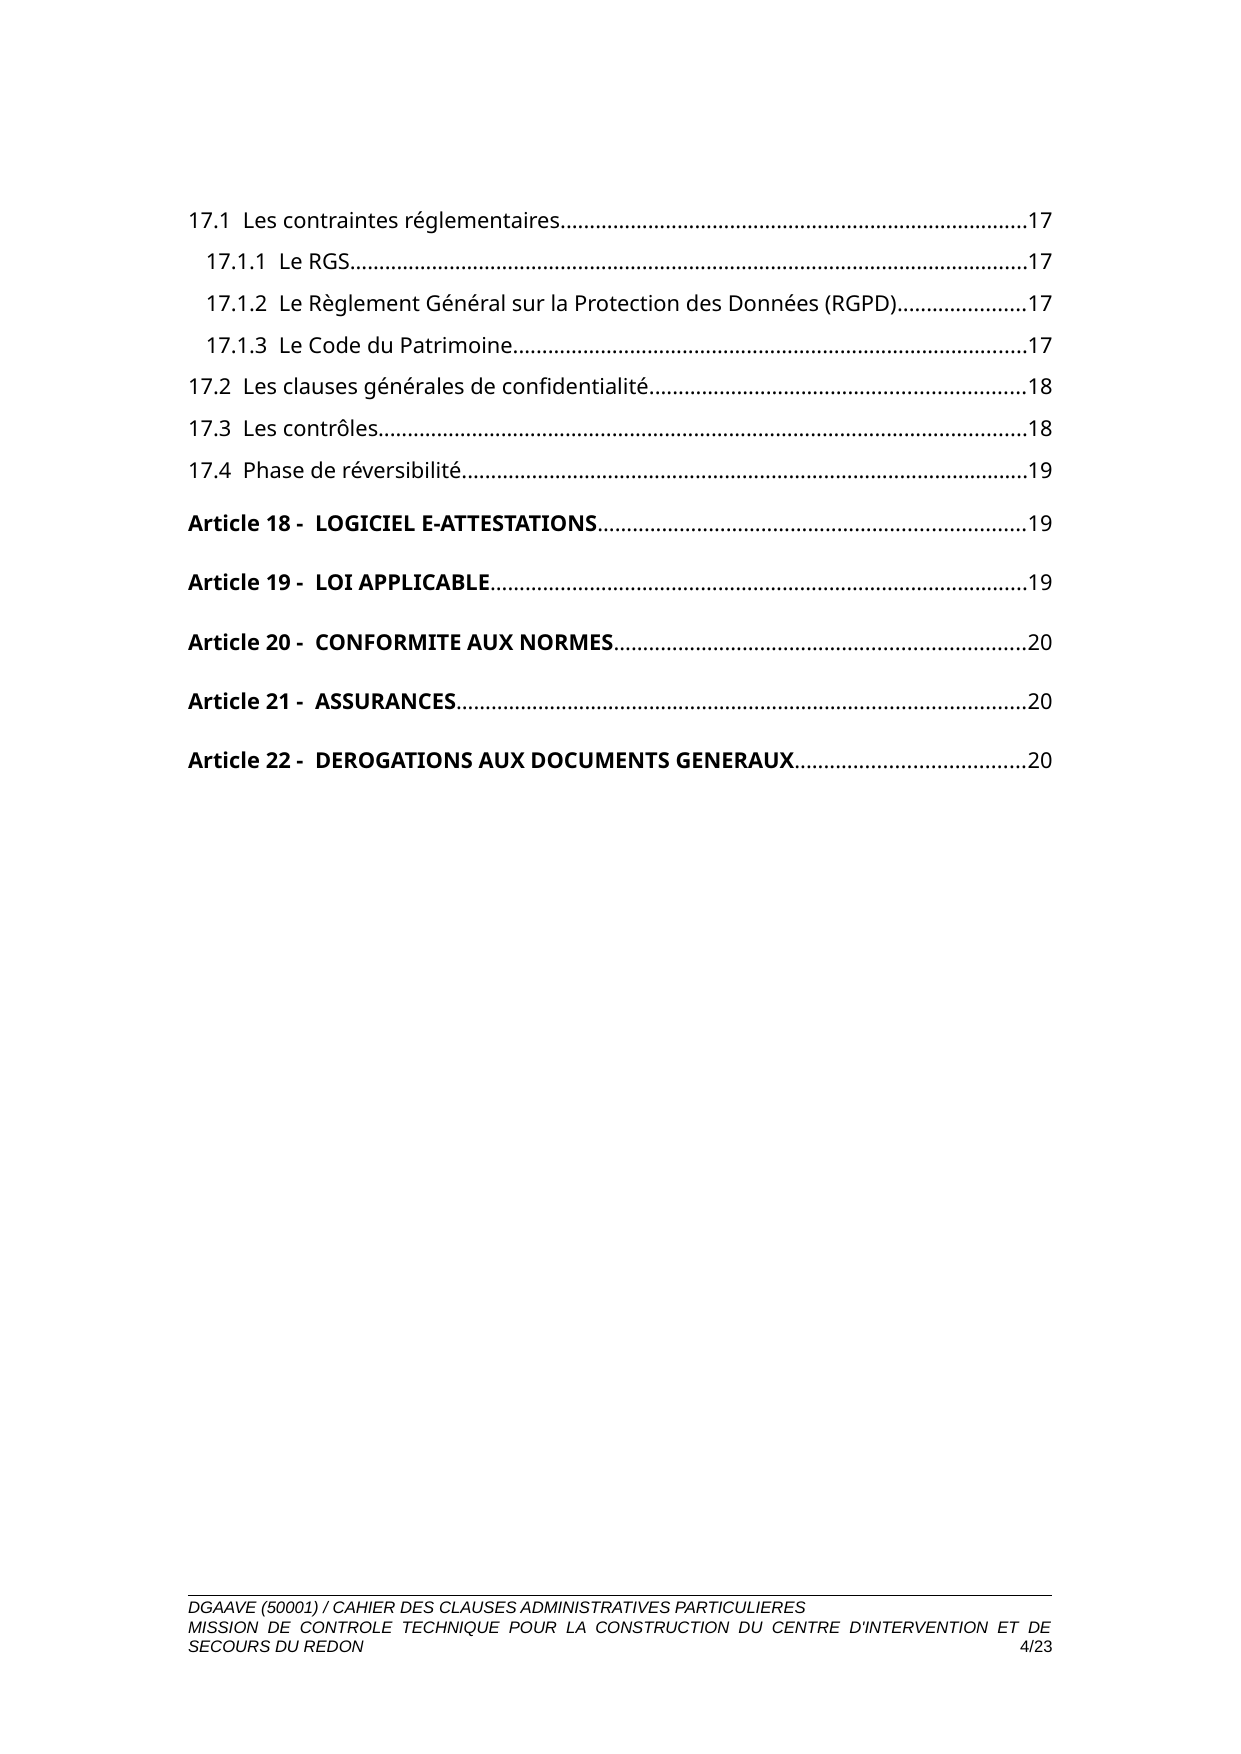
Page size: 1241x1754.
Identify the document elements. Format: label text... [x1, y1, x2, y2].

text Article 19 - LOI APPLICABLE 19 [188, 567, 1052, 597]
text 17.4 Phase de réversibilité 19 [188, 454, 1052, 484]
text 17.3 Les contrôles 18 [188, 413, 1052, 443]
text Article 22 - DEROGATIONS AUX DOCUMENTS GENERAUX 20 [188, 745, 1052, 775]
text Article 18 - LOGICIEL E-ATTESTATIONS 19 [188, 508, 1052, 538]
text 17.1.2 Le Règlement Général sur la Protection des Données (RGPD) 17 [206, 288, 1052, 318]
text Article 20 - CONFORMITE AUX NORMES 20 [188, 627, 1052, 656]
text 17.1.3 Le Code du Patrimoine 17 [206, 329, 1052, 359]
text 17.1.1 Le RGS 17 [206, 246, 1052, 276]
text Article 21 - ASSURANCES 20 [188, 686, 1052, 716]
text 17.2 Les clauses générales de confidentialité 18 [188, 371, 1052, 401]
text 17.1 Les contraintes réglementaires 17 [188, 204, 1052, 234]
